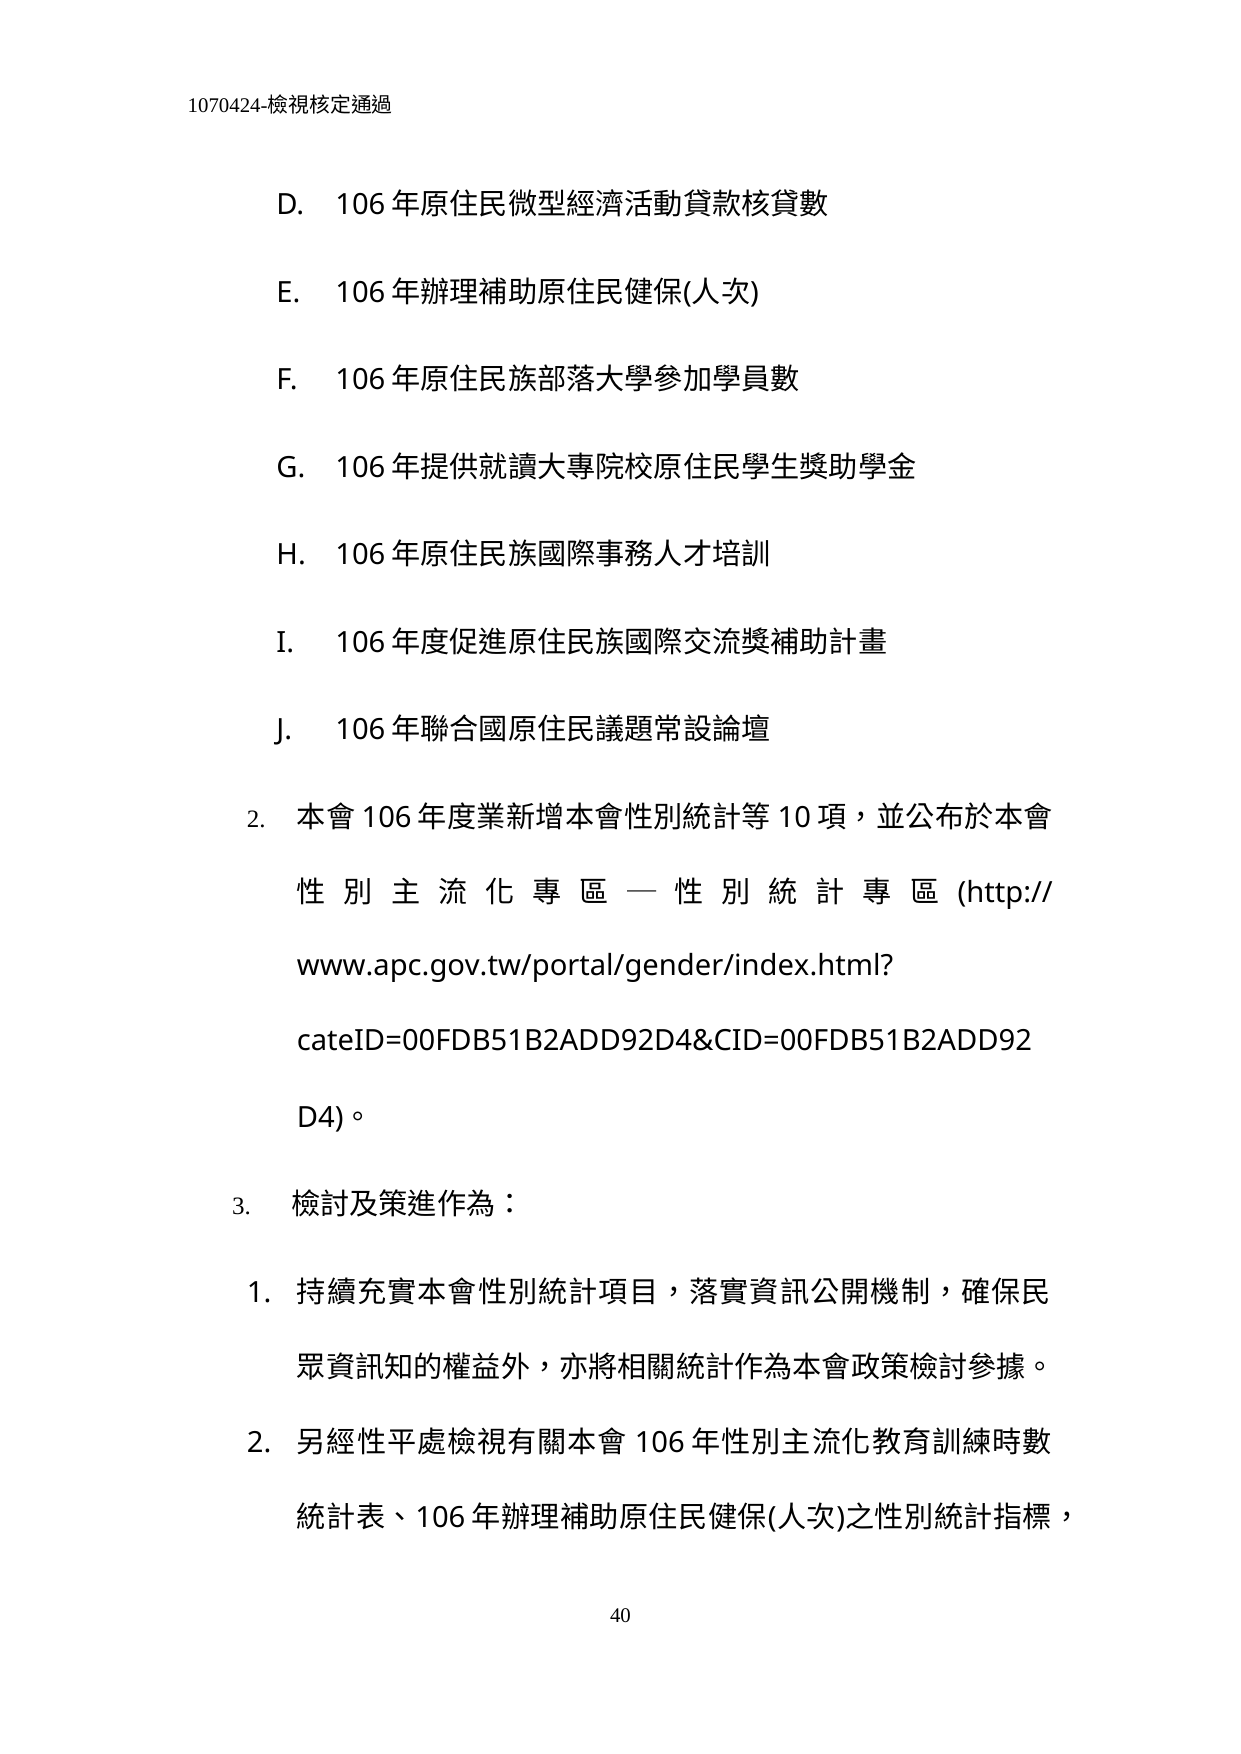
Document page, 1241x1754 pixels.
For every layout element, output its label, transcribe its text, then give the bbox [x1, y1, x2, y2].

list 106年辦理補助原住民健保(人次) [276, 252, 1053, 327]
list 106年聯合國原住民議題常設論壇 [276, 689, 1053, 764]
list 持續充實本會性別統計項目，落實資訊公開機制，確保民眾資訊知的權益外，亦將相關統計作為本會政策檢討參據。 [247, 1252, 1053, 1402]
list 106年原住民族國際事務人才培訓 [276, 514, 1053, 589]
list 檢討及策進作為： [232, 1164, 1053, 1239]
list 106年原住民微型經濟活動貸款核貸數 [276, 164, 1053, 239]
list 106年原住民族部落大學參加學員數 [276, 339, 1053, 414]
list 106年度促進原住民族國際交流獎補助計畫 [276, 602, 1053, 677]
list 106年提供就讀大專院校原住民學生獎助學金 [276, 427, 1053, 502]
list 本會106年度業新增本會性別統計等10項，並公布於本會性別主流化專區─性別統計專區(http://www.apc.gov.tw/portal/gender/index.html?cateID=00FDB51B2ADD92D4&CID=00FDB51B2ADD92D4)。 [247, 777, 1053, 1152]
list 另經性平處檢視有關本會106年性別主流化教育訓練時數統計表、106年辦理補助原住民健保(人次)之性別統計指標，業更新修正及上傳本會性別統計專區。 [247, 1402, 1053, 1552]
